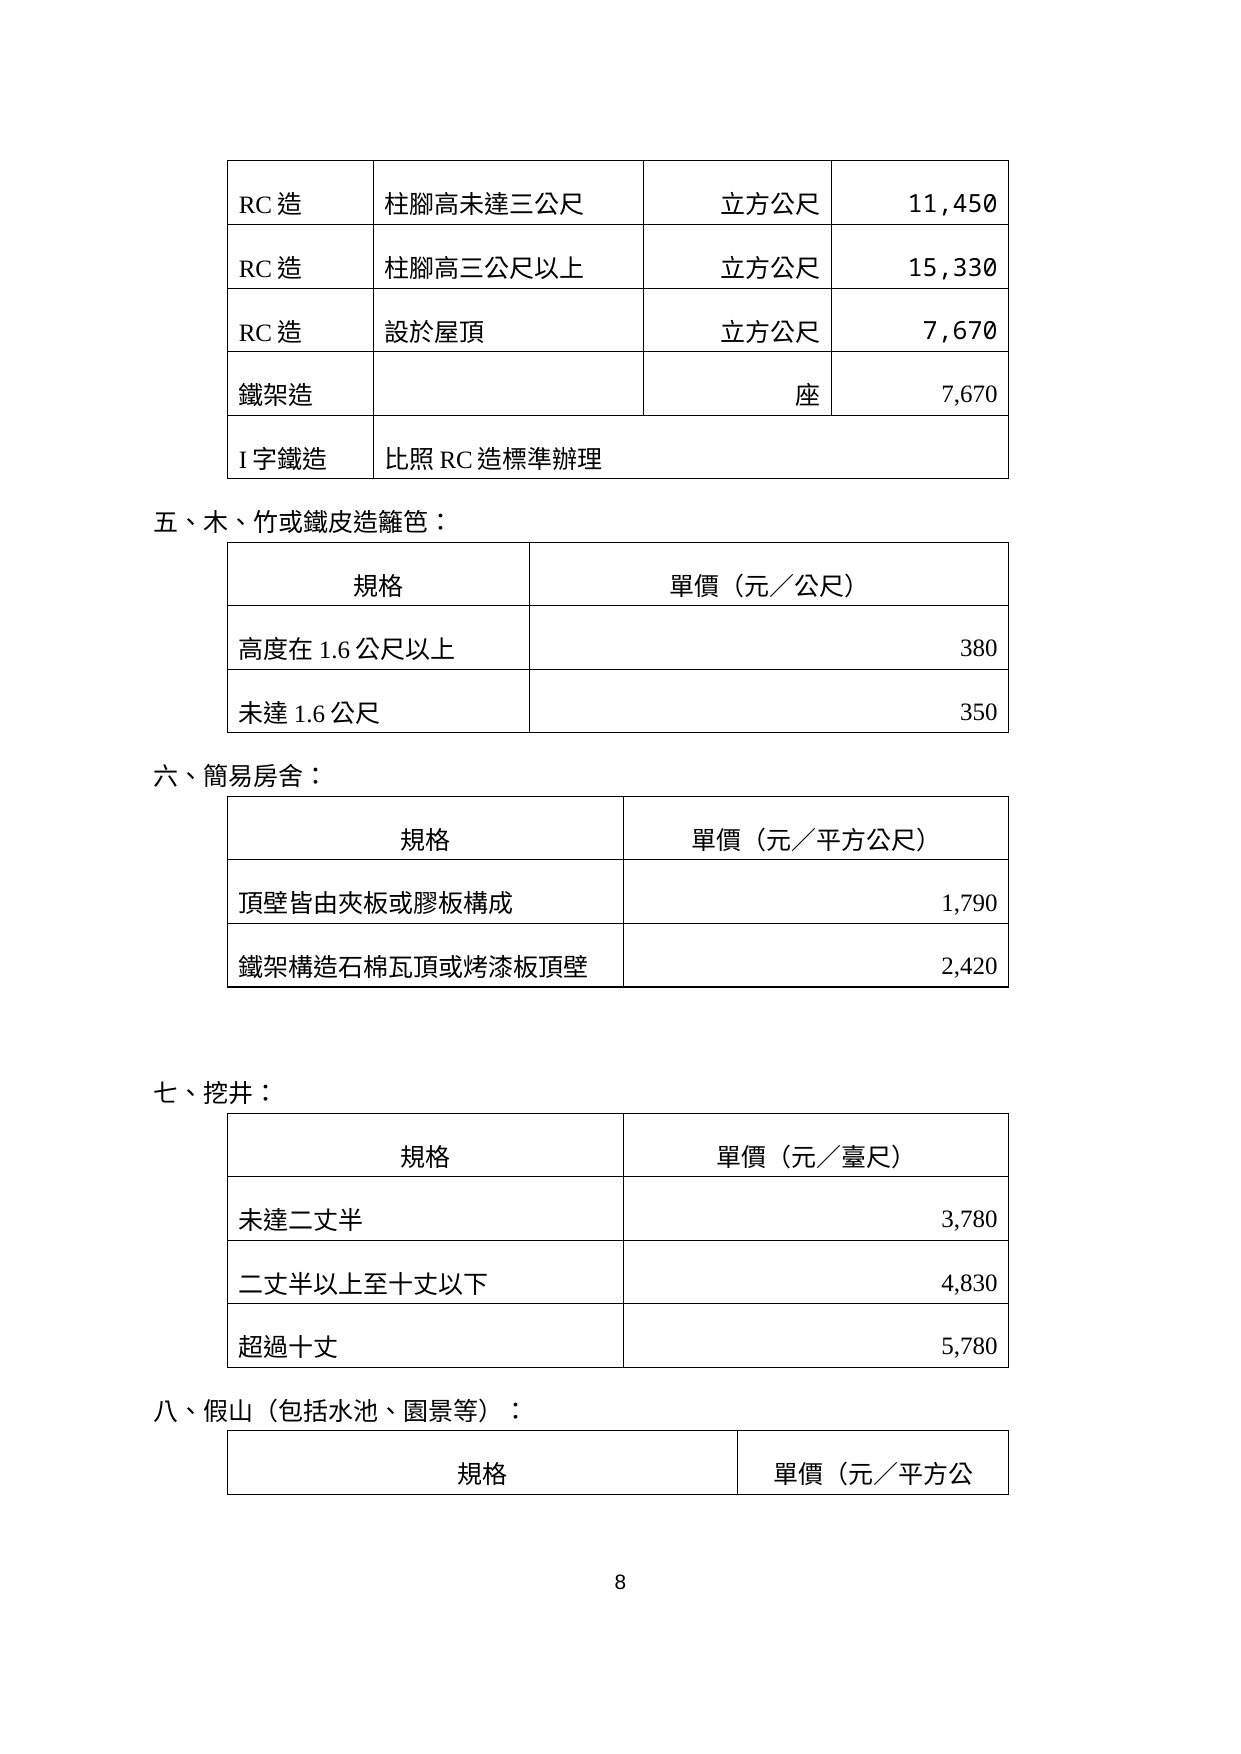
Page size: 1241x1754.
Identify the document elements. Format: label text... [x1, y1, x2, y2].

table_header 規格 [228, 543, 529, 605]
table_header 規格 [228, 1114, 623, 1176]
table_cell [374, 352, 643, 414]
table_header 單價（元／臺尺） [624, 1114, 1008, 1176]
table_header 規格 [228, 1431, 737, 1494]
table_cell 柱腳高三公尺以上 [374, 225, 643, 287]
table_header 規格 [228, 797, 623, 859]
table_cell 1,790 [624, 860, 1008, 923]
table_header 單價（元／平方公 [738, 1431, 1008, 1494]
table_cell 未達1.6公尺 [228, 670, 529, 732]
table_cell 7,670 [832, 289, 1008, 351]
text 七、挖井： [153, 1050, 1087, 1112]
table_header 單價（元／公尺） [530, 543, 1008, 605]
table_cell 立方公尺 [644, 289, 831, 351]
table_cell 立方公尺 [644, 161, 831, 224]
table_cell RC造 [228, 161, 373, 224]
table_cell 4,830 [624, 1241, 1008, 1303]
text 六、簡易房舍： [153, 733, 1087, 796]
table_cell 11,450 [832, 161, 1008, 224]
table_cell 鐵架造 [228, 352, 373, 414]
text 八、假山（包括水池、園景等）： [153, 1368, 1087, 1430]
table_cell 柱腳高未達三公尺 [374, 161, 643, 224]
table_cell 立方公尺 [644, 225, 831, 287]
table_cell 380 [530, 606, 1008, 669]
table_cell 350 [530, 670, 1008, 732]
table_cell 3,780 [624, 1177, 1008, 1239]
table_cell 5,780 [624, 1304, 1008, 1367]
table_cell 座 [644, 352, 831, 414]
table_cell 二丈半以上至十丈以下 [228, 1241, 623, 1303]
table_cell 比照RC造標準辦理 [374, 416, 1008, 478]
table_cell 設於屋頂 [374, 289, 643, 351]
table_cell 高度在1.6公尺以上 [228, 606, 529, 669]
table_cell 頂壁皆由夾板或膠板構成 [228, 860, 623, 923]
table_cell 鐵架構造石棉瓦頂或烤漆板頂壁 [228, 924, 623, 986]
table_cell RC造 [228, 225, 373, 287]
text 五、木、竹或鐵皮造籬笆： [153, 479, 1087, 542]
table_cell RC造 [228, 289, 373, 351]
table_cell I字鐵造 [228, 416, 373, 478]
table_cell 15,330 [832, 225, 1008, 287]
table_cell 未達二丈半 [228, 1177, 623, 1239]
table_cell 7,670 [832, 352, 1008, 414]
table_cell 2,420 [624, 924, 1008, 986]
table_cell 超過十丈 [228, 1304, 623, 1367]
table_header 單價（元／平方公尺） [624, 797, 1008, 859]
